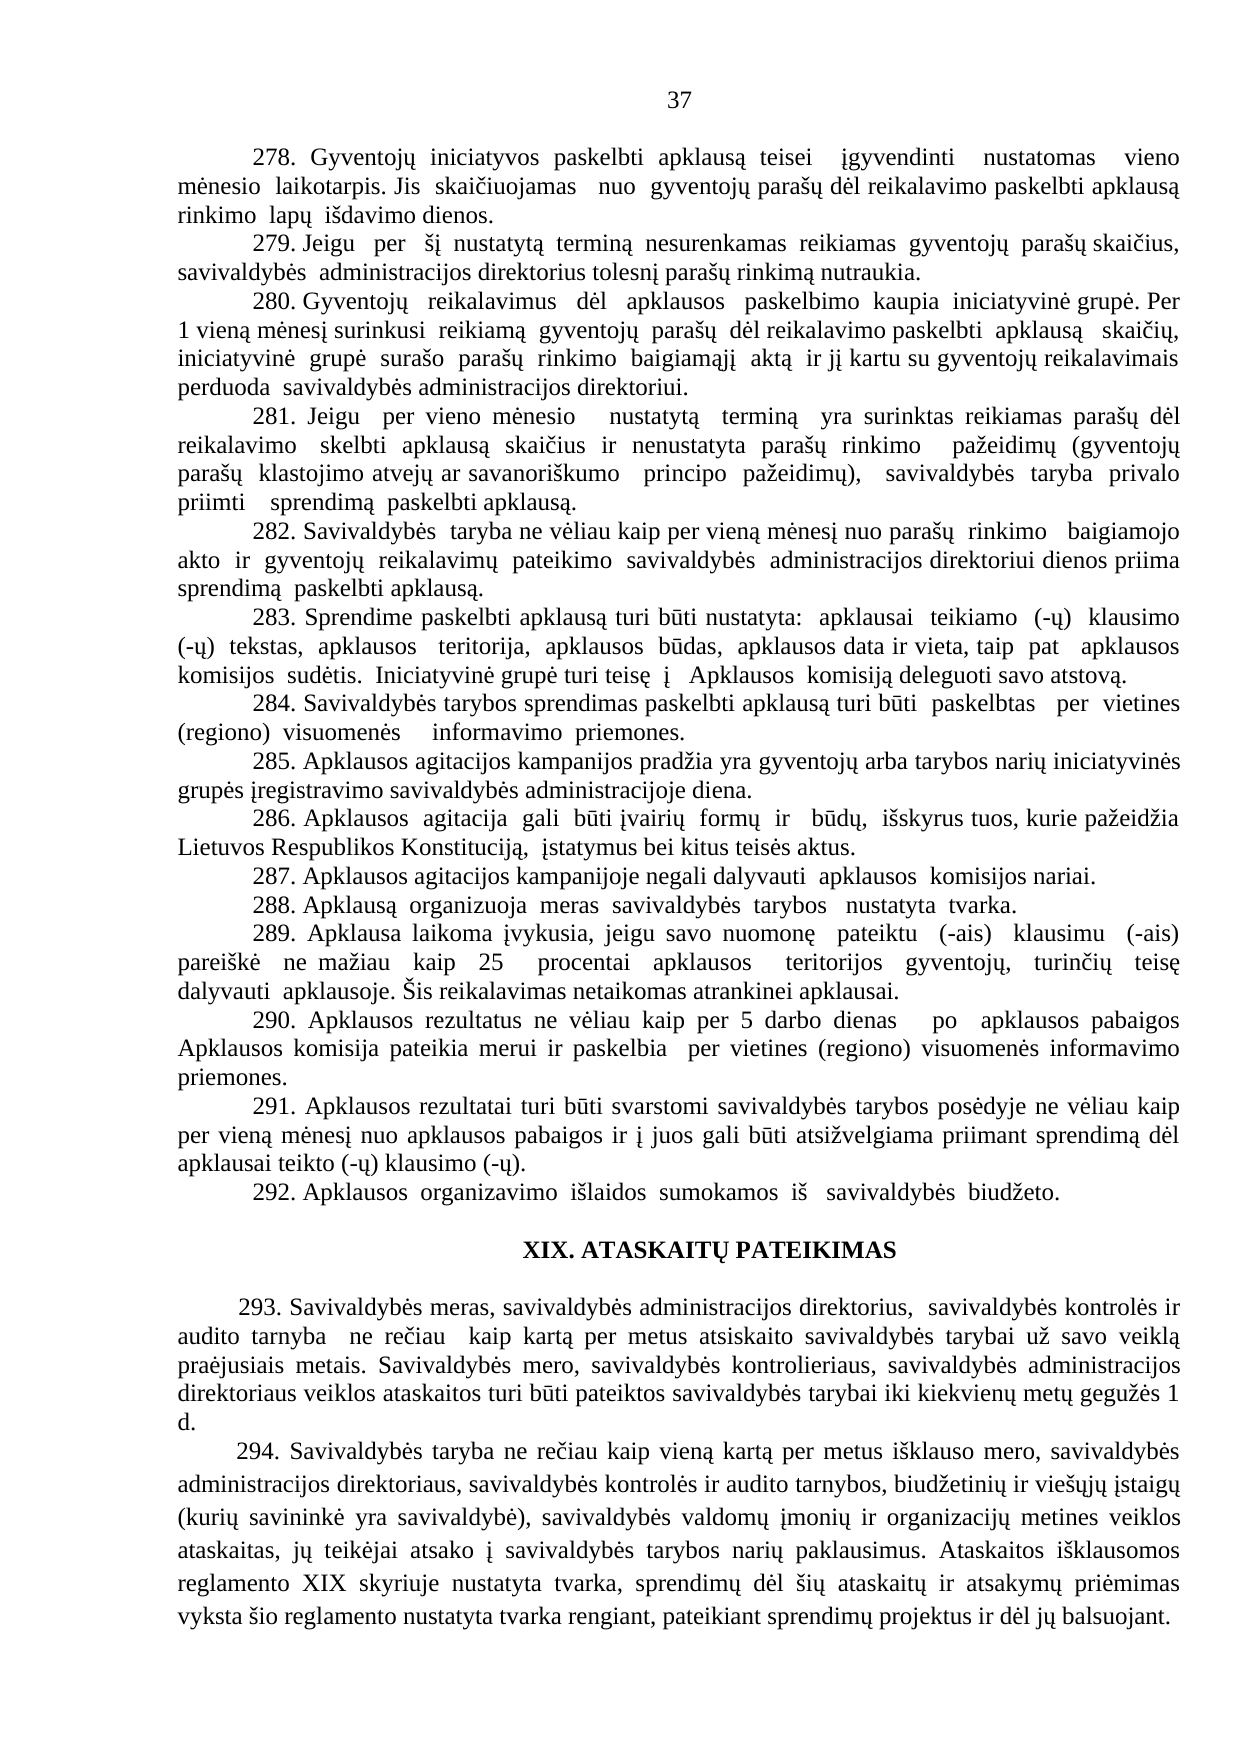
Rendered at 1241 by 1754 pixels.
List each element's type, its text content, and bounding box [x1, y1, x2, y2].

text 279. Jeigu per šį nustatytą terminą nesurenkamas reikiamas gyventojų parašų skaičius, savivaldybės administracijos direktorius tolesnį parašų rinkimą nutraukia. [177, 228, 1181, 286]
text 286. Apklausos agitacija gali būti įvairių formų ir būdų, išskyrus tuos, kurie pažeidžia Lietuvos Respublikos Konstituciją, įstatymus bei kitus teisės aktus. [177, 803, 1181, 861]
text 278. Gyventojų iniciatyvos paskelbti apklausą teisei įgyvendinti nustatomas vieno mėnesio laikotarpis. Jis skaičiuojamas nuo gyventojų parašų dėl reikalavimo paskelbti apklausą rinkimo lapų išdavimo dienos. [177, 142, 1181, 228]
text 292. Apklausos organizavimo išlaidos sumokamos iš savivaldybės biudžeto. [177, 1177, 1181, 1206]
text 280. Gyventojų reikalavimus dėl apklausos paskelbimo kaupia iniciatyvinė grupė. Per 1 vieną mėnesį surinkusi reikiamą gyventojų parašų dėl reikalavimo paskelbti apklausą skaičių, iniciatyvinė grupė surašo parašų rinkimo baigiamąjį aktą ir jį kartu su gyventojų reikalavimais perduoda savivaldybės administracijos direktoriui. [177, 286, 1181, 401]
text 289. Apklausa laikoma įvykusia, jeigu savo nuomonę pateiktu (-ais) klausimu (-ais) pareiškė ne mažiau kaip 25 procentai apklausos teritorijos gyventojų, turinčių teisę dalyvauti apklausoje. Šis reikalavimas netaikomas atrankinei apklausai. [177, 918, 1181, 1005]
text 281. Jeigu per vieno mėnesio nustatytą terminą yra surinktas reikiamas parašų dėl reikalavimo skelbti apklausą skaičius ir nenustatyta parašų rinkimo pažeidimų (gyventojų parašų klastojimo atvejų ar savanoriškumo principo pažeidimų), savivaldybės taryba privalo priimti sprendimą paskelbti apklausą. [177, 401, 1181, 516]
text 284. Savivaldybės tarybos sprendimas paskelbti apklausą turi būti paskelbtas per vietines (regiono) visuomenės informavimo priemones. [177, 688, 1181, 746]
text 290. Apklausos rezultatus ne vėliau kaip per 5 darbo dienas po apklausos pabaigos Apklausos komisija pateikia merui ir paskelbia per vietines (regiono) visuomenės informavimo priemones. [177, 1005, 1181, 1091]
text 288. Apklausą organizuoja meras savivaldybės tarybos nustatyta tvarka. [177, 890, 1181, 918]
text 287. Apklausos agitacijos kampanijoje negali dalyvauti apklausos komisijos nariai. [177, 861, 1181, 890]
text 285. Apklausos agitacijos kampanijos pradžia yra gyventojų arba tarybos narių iniciatyvinės grupės įregistravimo savivaldybės administracijoje diena. [177, 746, 1181, 803]
text 282. Savivaldybės taryba ne vėliau kaip per vieną mėnesį nuo parašų rinkimo baigiamojo akto ir gyventojų reikalavimų pateikimo savivaldybės administracijos direktoriui dienos priima sprendimą paskelbti apklausą. [177, 516, 1181, 602]
text XIX. ATASKAITŲ PATEIKIMAS [177, 1235, 1181, 1263]
text 291. Apklausos rezultatai turi būti svarstomi savivaldybės tarybos posėdyje ne vėliau kaip per vieną mėnesį nuo apklausos pabaigos ir į juos gali būti atsižvelgiama priimant sprendimą dėl apklausai teikto (-ų) klausimo (-ų). [177, 1091, 1181, 1177]
text 283. Sprendime paskelbti apklausą turi būti nustatyta: apklausai teikiamo (-ų) klausimo (-ų) tekstas, apklausos teritorija, apklausos būdas, apklausos data ir vieta, taip pat apklausos komisijos sudėtis. Iniciatyvinė grupė turi teisę į Apklausos komisiją deleguoti savo atstovą. [177, 602, 1181, 688]
text 293. Savivaldybės meras, savivaldybės administracijos direktorius, savivaldybės kontrolės ir audito tarnyba ne rečiau kaip kartą per metus atsiskaito savivaldybės tarybai už savo veiklą praėjusiais metais. Savivaldybės mero, savivaldybės kontrolieriaus, savivaldybės administracijos direktoriaus veiklos ataskaitos turi būti pateiktos savivaldybės tarybai iki kiekvienų metų gegužės 1 d. [177, 1292, 1181, 1436]
text 294. Savivaldybės taryba ne rečiau kaip vieną kartą per metus išklauso mero, savivaldybės administracijos direktoriaus, savivaldybės kontrolės ir audito tarnybos, biudžetinių ir viešųjų įstaigų (kurių savininkė yra savivaldybė), savivaldybės valdomų įmonių ir organizacijų metines veiklos ataskaitas, jų teikėjai atsako į savivaldybės tarybos narių paklausimus. Ataskaitos išklausomos reglamento XIX skyriuje nustatyta tvarka, sprendimų dėl šių ataskaitų ir atsakymų priėmimas vyksta šio reglamento nustatyta tvarka rengiant, pateikiant sprendimų projektus ir dėl jų balsuojant. [177, 1436, 1181, 1630]
